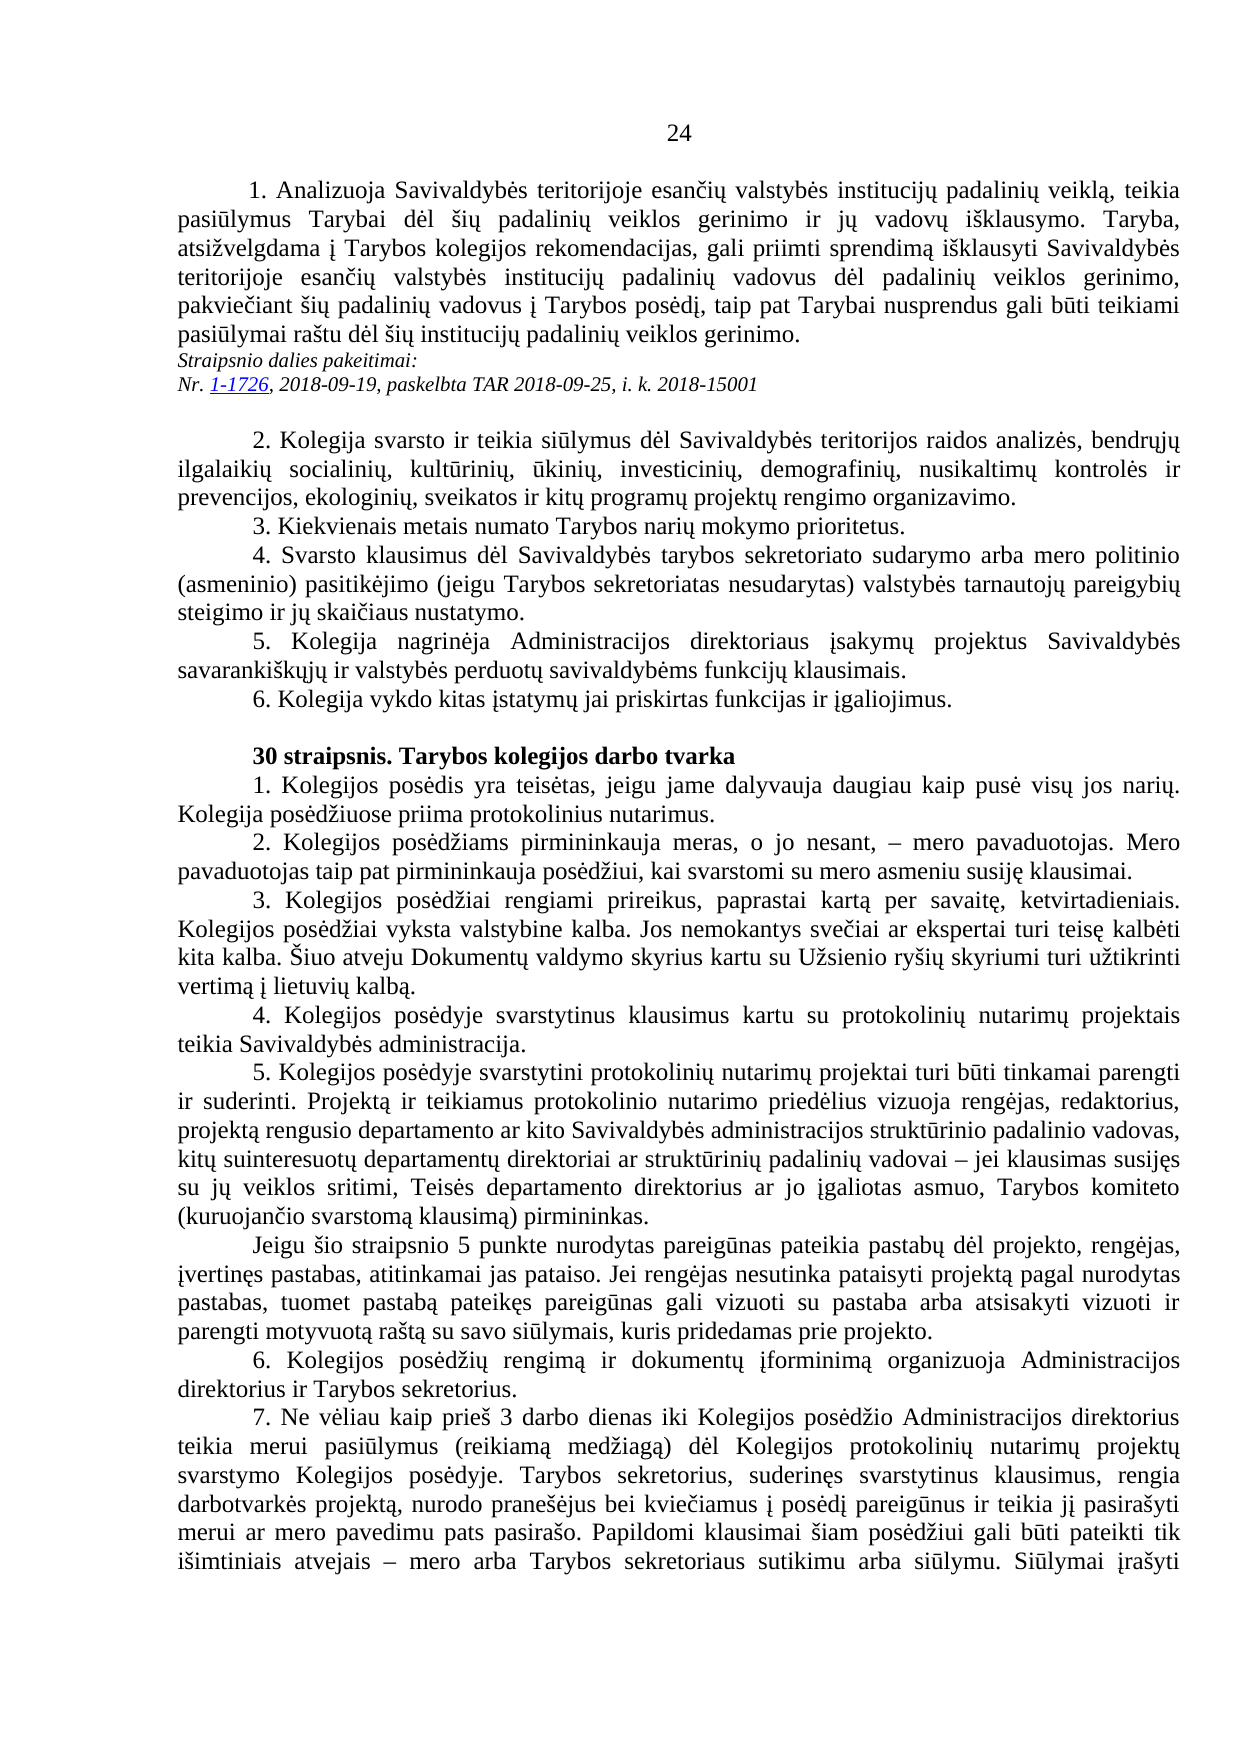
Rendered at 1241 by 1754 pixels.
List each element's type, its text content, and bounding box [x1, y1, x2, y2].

text Straipsnio dalies pakeitimai: [177, 348, 1181, 372]
text 1. Kolegijos posėdis yra teisėtas, jeigu jame dalyvauja daugiau kaip pusė visų jos narių. Kolegija posėdžiuose priima protokolinius nutarimus. [177, 770, 1181, 827]
text 7. Ne vėliau kaip prieš 3 darbo dienas iki Kolegijos posėdžio Administracijos direktorius teikia merui pasiūlymus (reikiamą medžiagą) dėl Kolegijos protokolinių nutarimų projektų svarstymo Kolegijos posėdyje. Tarybos sekretorius, suderinęs svarstytinus klausimus, rengia darbotvarkės projektą, nurodo pranešėjus bei kviečiamus į posėdį pareigūnus ir teikia jį pasirašyti merui ar mero pavedimu pats pasirašo. Papildomi klausimai šiam posėdžiui gali būti pateikti tik išimtiniais atvejais – mero arba Tarybos sekretoriaus sutikimu arba siūlymu. Siūlymai įrašyti [177, 1402, 1181, 1575]
text 5. Kolegija nagrinėja Administracijos direktoriaus įsakymų projektus Savivaldybės savarankiškųjų ir valstybės perduotų savivaldybėms funkcijų klausimais. [177, 626, 1181, 684]
text Jeigu šio straipsnio 5 punkte nurodytas pareigūnas pateikia pastabų dėl projekto, rengėjas, įvertinęs pastabas, atitinkamai jas pataiso. Jei rengėjas nesutinka pataisyti projektą pagal nurodytas pastabas, tuomet pastabą pateikęs pareigūnas gali vizuoti su pastaba arba atsisakyti vizuoti ir parengti motyvuotą raštą su savo siūlymais, kuris pridedamas prie projekto. [177, 1230, 1181, 1345]
text 5. Kolegijos posėdyje svarstytini protokolinių nutarimų projektai turi būti tinkamai parengti ir suderinti. Projektą ir teikiamus protokolinio nutarimo priedėlius vizuoja rengėjas, redaktorius, projektą rengusio departamento ar kito Savivaldybės administracijos struktūrinio padalinio vadovas, kitų suinteresuotų departamentų direktoriai ar struktūrinių padalinių vadovai – jei klausimas susijęs su jų veiklos sritimi, Teisės departamento direktorius ar jo įgaliotas asmuo, Tarybos komiteto (kuruojančio svarstomą klausimą) pirmininkas. [177, 1057, 1181, 1230]
text 4. Svarsto klausimus dėl Savivaldybės tarybos sekretoriato sudarymo arba mero politinio (asmeninio) pasitikėjimo (jeigu Tarybos sekretoriatas nesudarytas) valstybės tarnautojų pareigybių steigimo ir jų skaičiaus nustatymo. [177, 540, 1181, 626]
text 6. Kolegija vykdo kitas įstatymų jai priskirtas funkcijas ir įgaliojimus. [177, 684, 1181, 712]
text 2. Kolegijos posėdžiams pirmininkauja meras, o jo nesant, – mero pavaduotojas. Mero pavaduotojas taip pat pirmininkauja posėdžiui, kai svarstomi su mero asmeniu susiję klausimai. [177, 827, 1181, 885]
text 3. Kolegijos posėdžiai rengiami prireikus, paprastai kartą per savaitę, ketvirtadieniais. Kolegijos posėdžiai vyksta valstybine kalba. Jos nemokantys svečiai ar ekspertai turi teisę kalbėti kita kalba. Šiuo atveju Dokumentų valdymo skyrius kartu su Užsienio ryšių skyriumi turi užtikrinti vertimą į lietuvių kalbą. [177, 885, 1181, 1000]
text 3. Kiekvienais metais numato Tarybos narių mokymo prioritetus. [177, 511, 1181, 540]
text 4. Kolegijos posėdyje svarstytinus klausimus kartu su protokolinių nutarimų projektais teikia Savivaldybės administracija. [177, 1000, 1181, 1057]
text 2. Kolegija svarsto ir teikia siūlymus dėl Savivaldybės teritorijos raidos analizės, bendrųjų ilgalaikių socialinių, kultūrinių, ūkinių, investicinių, demografinių, nusikaltimų kontrolės ir prevencijos, ekologinių, sveikatos ir kitų programų projektų rengimo organizavimo. [177, 425, 1181, 511]
text 1. Analizuoja Savivaldybės teritorijoje esančių valstybės institucijų padalinių veiklą, teikia pasiūlymus Tarybai dėl šių padalinių veiklos gerinimo ir jų vadovų išklausymo. Taryba, atsižvelgdama į Tarybos kolegijos rekomendacijas, gali priimti sprendimą išklausyti Savivaldybės teritorijoje esančių valstybės institucijų padalinių vadovus dėl padalinių veiklos gerinimo, pakviečiant šių padalinių vadovus į Tarybos posėdį, taip pat Tarybai nusprendus gali būti teikiami pasiūlymai raštu dėl šių institucijų padalinių veiklos gerinimo. [177, 176, 1181, 348]
text 30 straipsnis. Tarybos kolegijos darbo tvarka [177, 741, 1181, 770]
text Nr. 1-1726, 2018-09-19, paskelbta TAR 2018-09-25, i. k. 2018-15001 [177, 372, 1181, 396]
text 6. Kolegijos posėdžių rengimą ir dokumentų įforminimą organizuoja Administracijos direktorius ir Tarybos sekretorius. [177, 1345, 1181, 1402]
